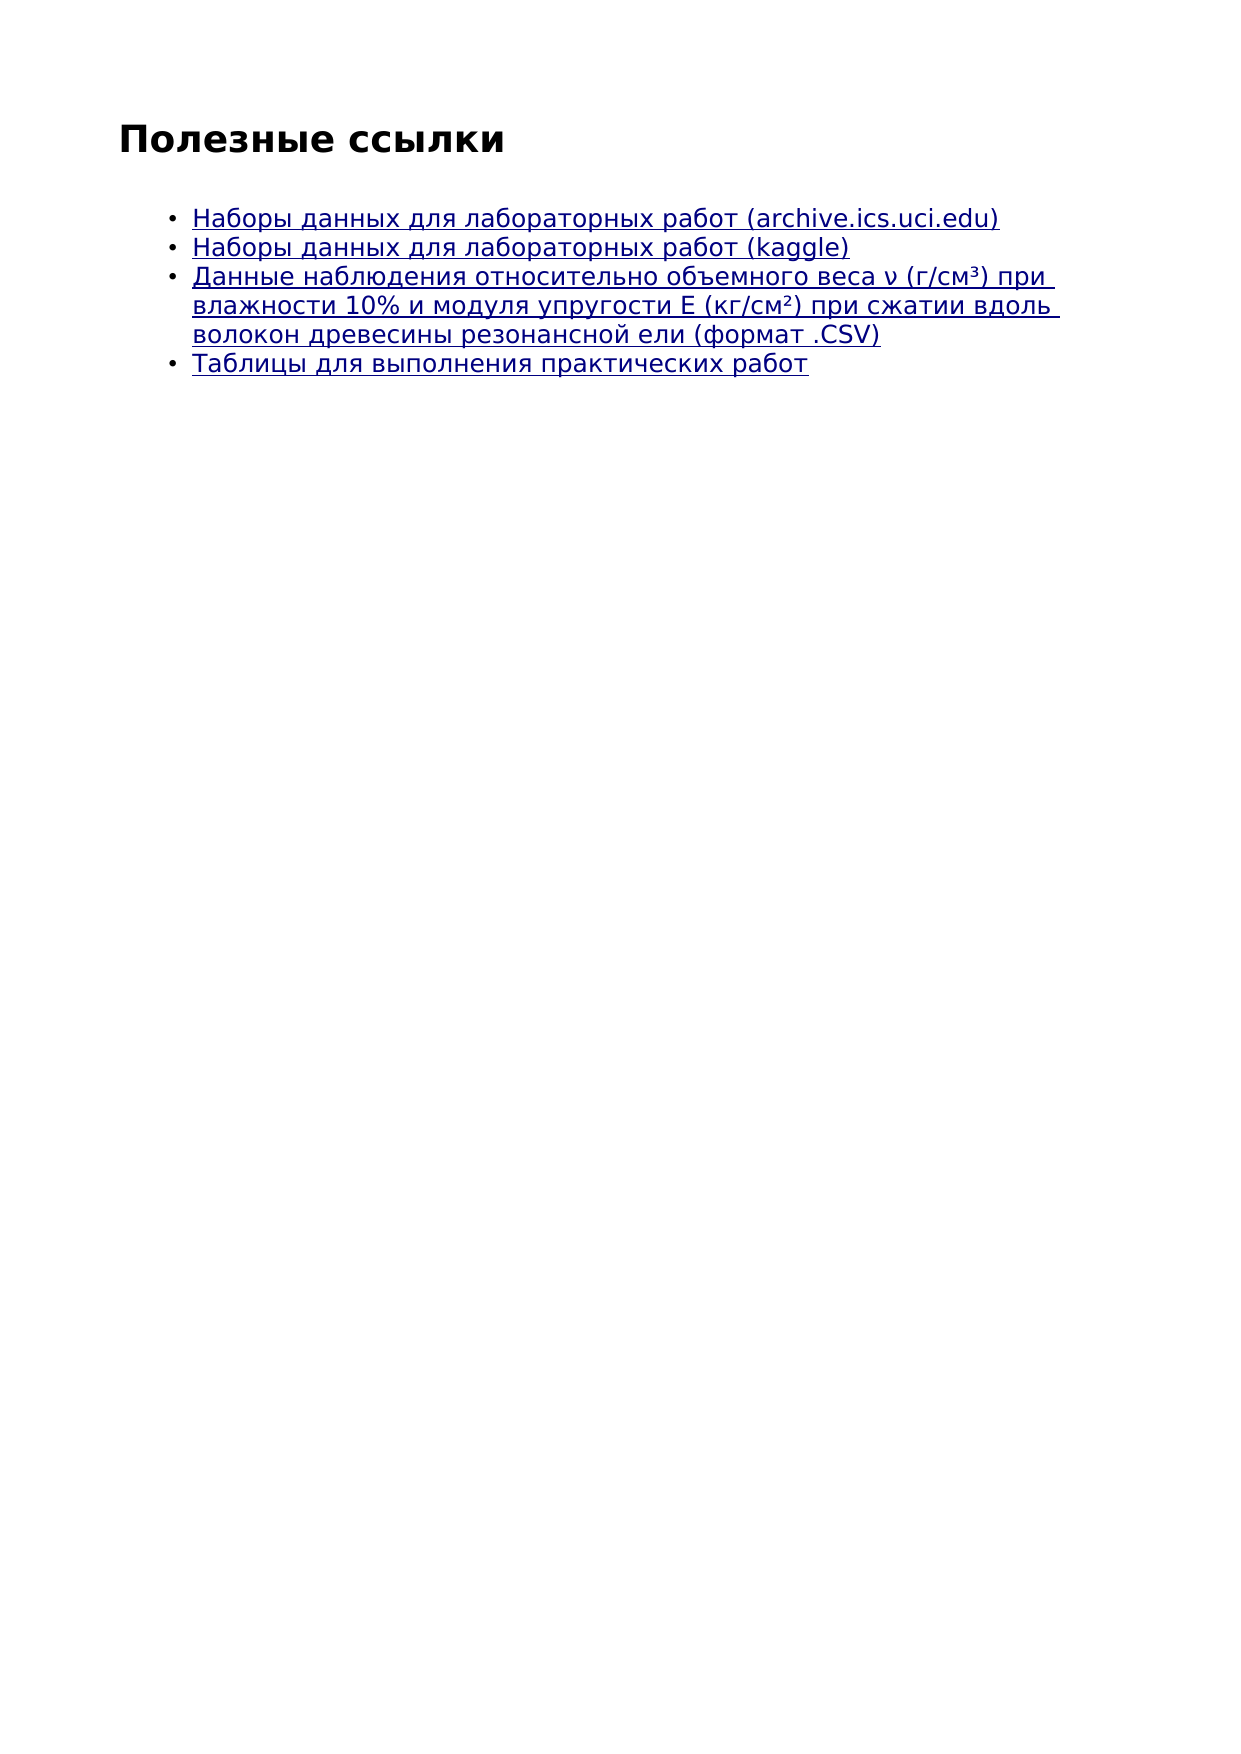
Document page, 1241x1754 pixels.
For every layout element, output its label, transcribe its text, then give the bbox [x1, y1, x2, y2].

list Наборы данных для лабораторных работ (archive.ics.uci.edu) [177, 204, 1122, 233]
list Наборы данных для лабораторных работ (kaggle) [177, 233, 1122, 262]
list Данные наблюдения относительно объемного веса ν (г/см³) при влажности 10% и модуля упругости E (кг/см²) при сжатии вдоль волокон древесины резонансной ели (формат .CSV) [177, 262, 1122, 349]
subtitle Полезные ссылки [118, 118, 1122, 162]
list Таблицы для выполнения практических работ [177, 349, 1122, 379]
